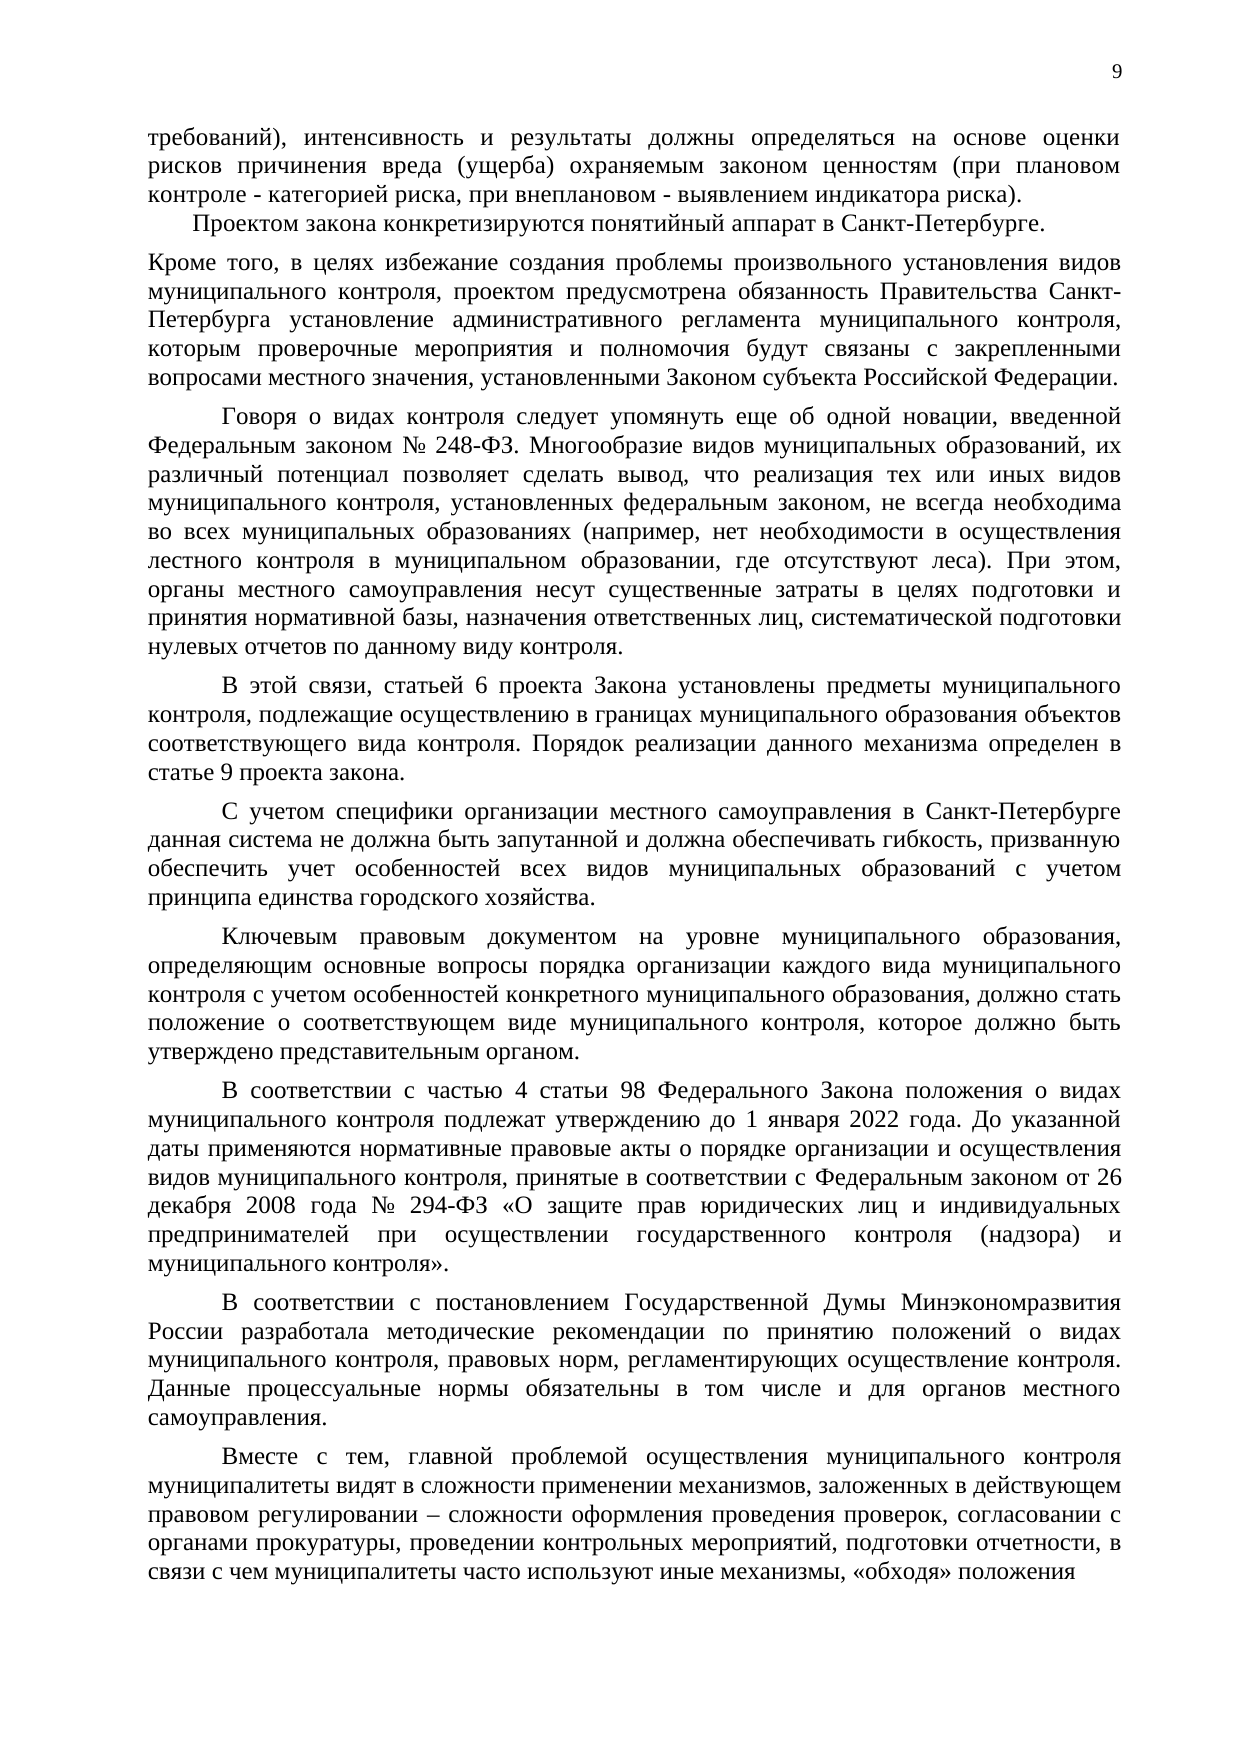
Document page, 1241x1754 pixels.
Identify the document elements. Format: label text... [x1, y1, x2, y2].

text В соответствии с постановлением Государственной Думы Минэкономразвития России разработала методические рекомендации по принятию положений о видах муниципального контроля, правовых норм, регламентирующих осуществление контроля. Данные процессуальные нормы обязательны в том числе и для органов местного самоуправления. [148, 1287, 1122, 1431]
text Говоря о видах контроля следует упомянуть еще об одной новации, введенной Федеральным законом № 248-ФЗ. Многообразие видов муниципальных образований, их различный потенциал позволяет сделать вывод, что реализация тех или иных видов муниципального контроля, установленных федеральным законом, не всегда необходима во всех муниципальных образованиях (например, нет необходимости в осуществления лестного контроля в муниципальном образовании, где отсутствуют леса). При этом, органы местного самоуправления несут существенные затраты в целях подготовки и принятия нормативной базы, назначения ответственных лиц, систематической подготовки нулевых отчетов по данному виду контроля. [148, 401, 1122, 660]
text В этой связи, статьей 6 проекта Закона установлены предметы муниципального контроля, подлежащие осуществлению в границах муниципального образования объектов соответствующего вида контроля. Порядок реализации данного механизма определен в статье 9 проекта закона. [148, 670, 1122, 785]
text В соответствии с частью 4 статьи 98 Федерального Закона положения о видах муниципального контроля подлежат утверждению до 1 января 2022 года. До указанной даты применяются нормативные правовые акты о порядке организации и осуществления видов муниципального контроля, принятые в соответствии с Федеральным законом от 26 декабря 2008 года № 294-ФЗ «О защите прав юридических лиц и индивидуальных предпринимателей при осуществлении государственного контроля (надзора) и муниципального контроля». [148, 1075, 1122, 1277]
text Кроме того, в целях избежание создания проблемы произвольного установления видов муниципального контроля, проектом предусмотрена обязанность Правительства Санкт-Петербурга установление административного регламента муниципального контроля, которым проверочные мероприятия и полномочия будут связаны с закрепленными вопросами местного значения, установленными Законом субъекта Российской Федерации. [148, 247, 1122, 391]
text Вместе с тем, главной проблемой осуществления муниципального контроля муниципалитеты видят в сложности применении механизмов, заложенных в действующем правовом регулировании – сложности оформления проведения проверок, согласовании с органами прокуратуры, проведении контрольных мероприятий, подготовки отчетности, в связи с чем муниципалитеты часто используют иные механизмы, «обходя» положения [148, 1441, 1122, 1585]
text С учетом специфики организации местного самоуправления в Санкт-Петербурге данная система не должна быть запутанной и должна обеспечивать гибкость, призванную обеспечить учет особенностей всех видов муниципальных образований с учетом принципа единства городского хозяйства. [148, 796, 1122, 911]
text требований), интенсивность и результаты должны определяться на основе оценки рисков причинения вреда (ущерба) охраняемым законом ценностям (при плановом контроле - категорией риска, при внеплановом - выявлением индикатора риска). [148, 122, 1122, 208]
text Проектом закона конкретизируются понятийный аппарат в Санкт-Петербурге. [148, 208, 1122, 237]
text Ключевым правовым документом на уровне муниципального образования, определяющим основные вопросы порядка организации каждого вида муниципального контроля с учетом особенностей конкретного муниципального образования, должно стать положение о соответствующем виде муниципального контроля, которое должно быть утверждено представительным органом. [148, 921, 1122, 1065]
